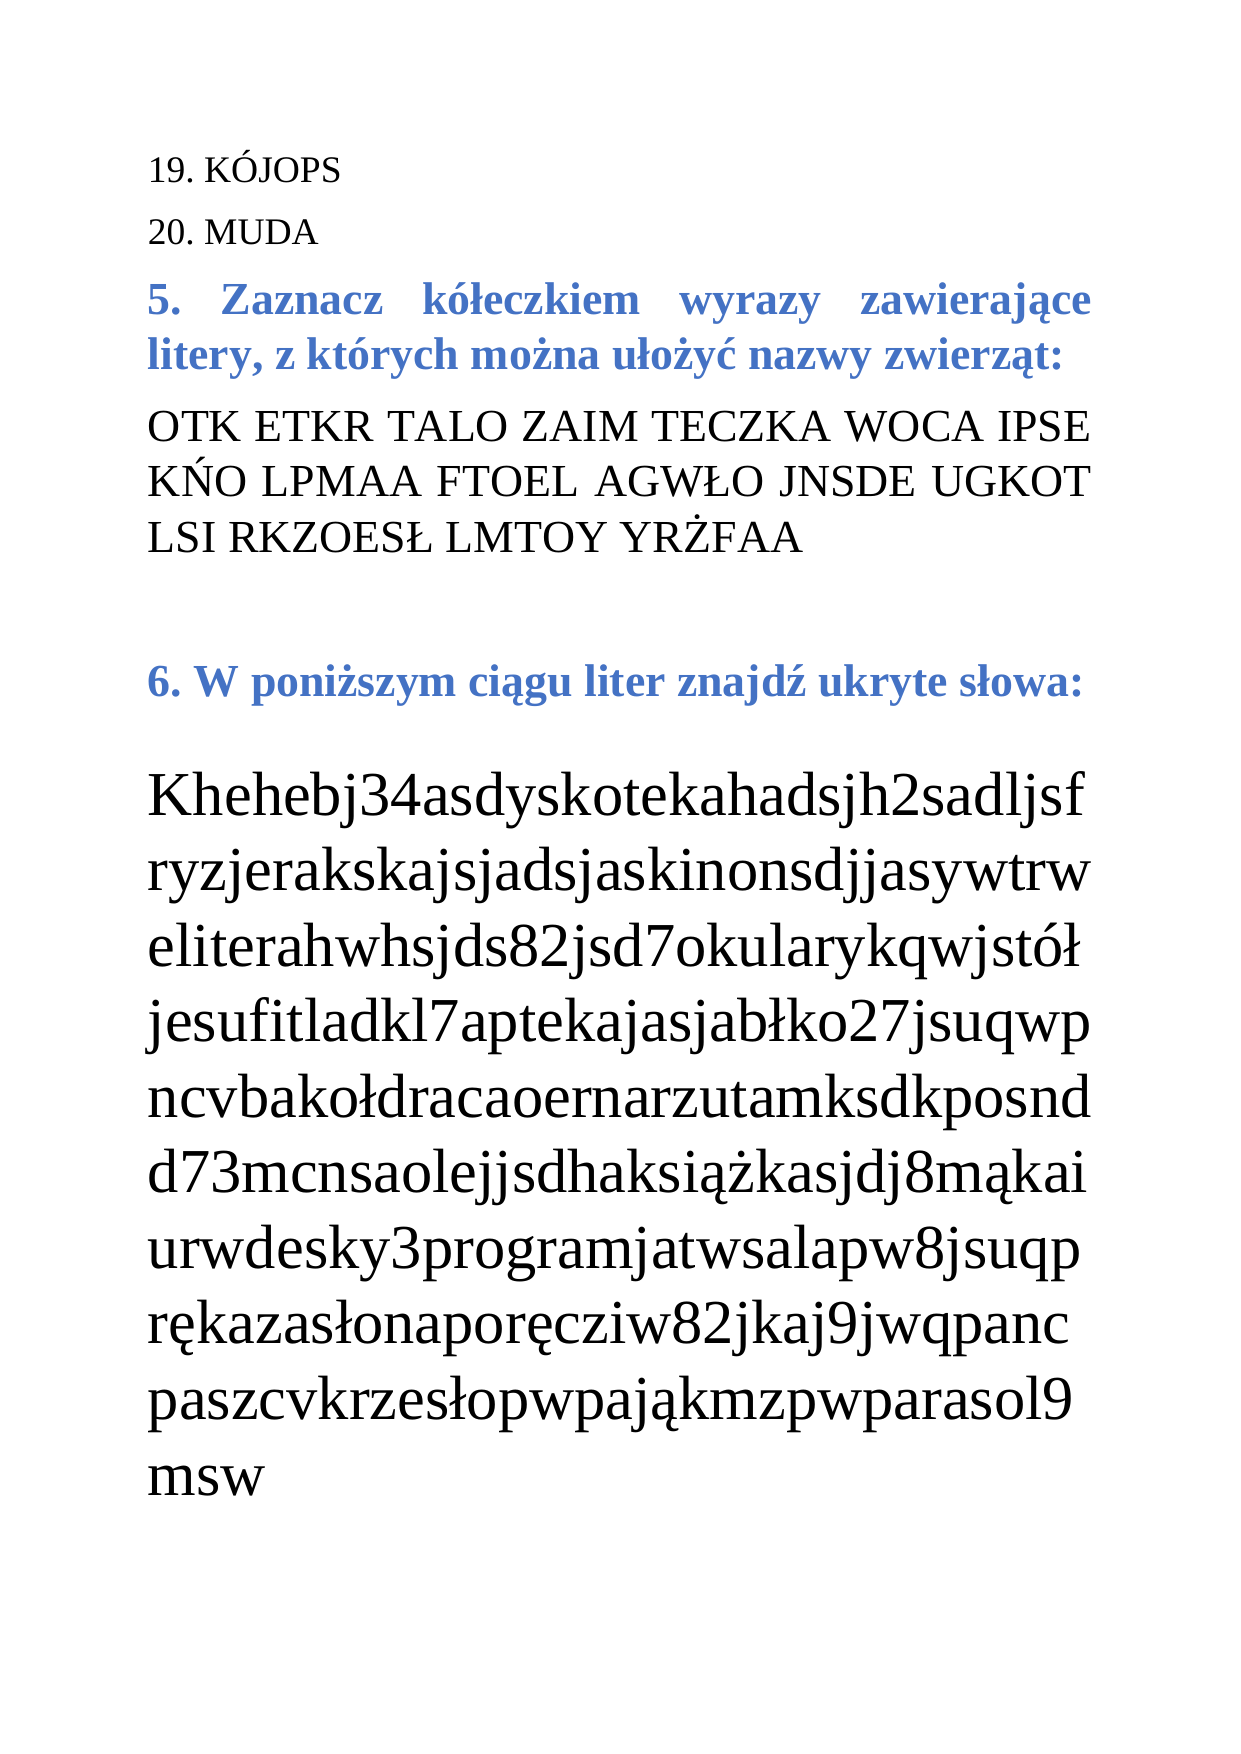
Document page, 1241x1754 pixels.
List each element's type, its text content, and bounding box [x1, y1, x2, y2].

text 5. Zaznacz kółeczkiem wyrazy zawierające litery, z których można ułożyć nazwy zwierząt: [148, 271, 1093, 379]
text OTK ETKR TALO ZAIM TECZKA WOCA IPSE KŃO LPMAA FTOEL AGWŁO JNSDE UGKOT LSI RKZOESŁ LMTOY YRŻFAA [148, 399, 1093, 562]
text Khehebj34asdyskotekahadsjh2sadljsfryzjerakskajsjadsjaskinonsdjjasywtrweliterahwhsjds82jsd7okularykqwjstółjesufitladkl7aptekajasjabłko27jsuqwpncvbakołdracaoernarzutamksdkposndd73mcnsaolejjsdhaksiążkasjdj8mąkaiurwdesky3programjatwsalapw8jsuqprękazasłonaporęcziw82jkaj9jwqpancpaszcvkrzesłopwpająkmzpwparasol9msw [148, 757, 1093, 1508]
text 20. MUDA [148, 209, 1093, 253]
text 19. KÓJOPS [148, 148, 1093, 191]
text 6. W poniższym ciągu liter znajdź ukryte słowa: [148, 653, 1093, 706]
